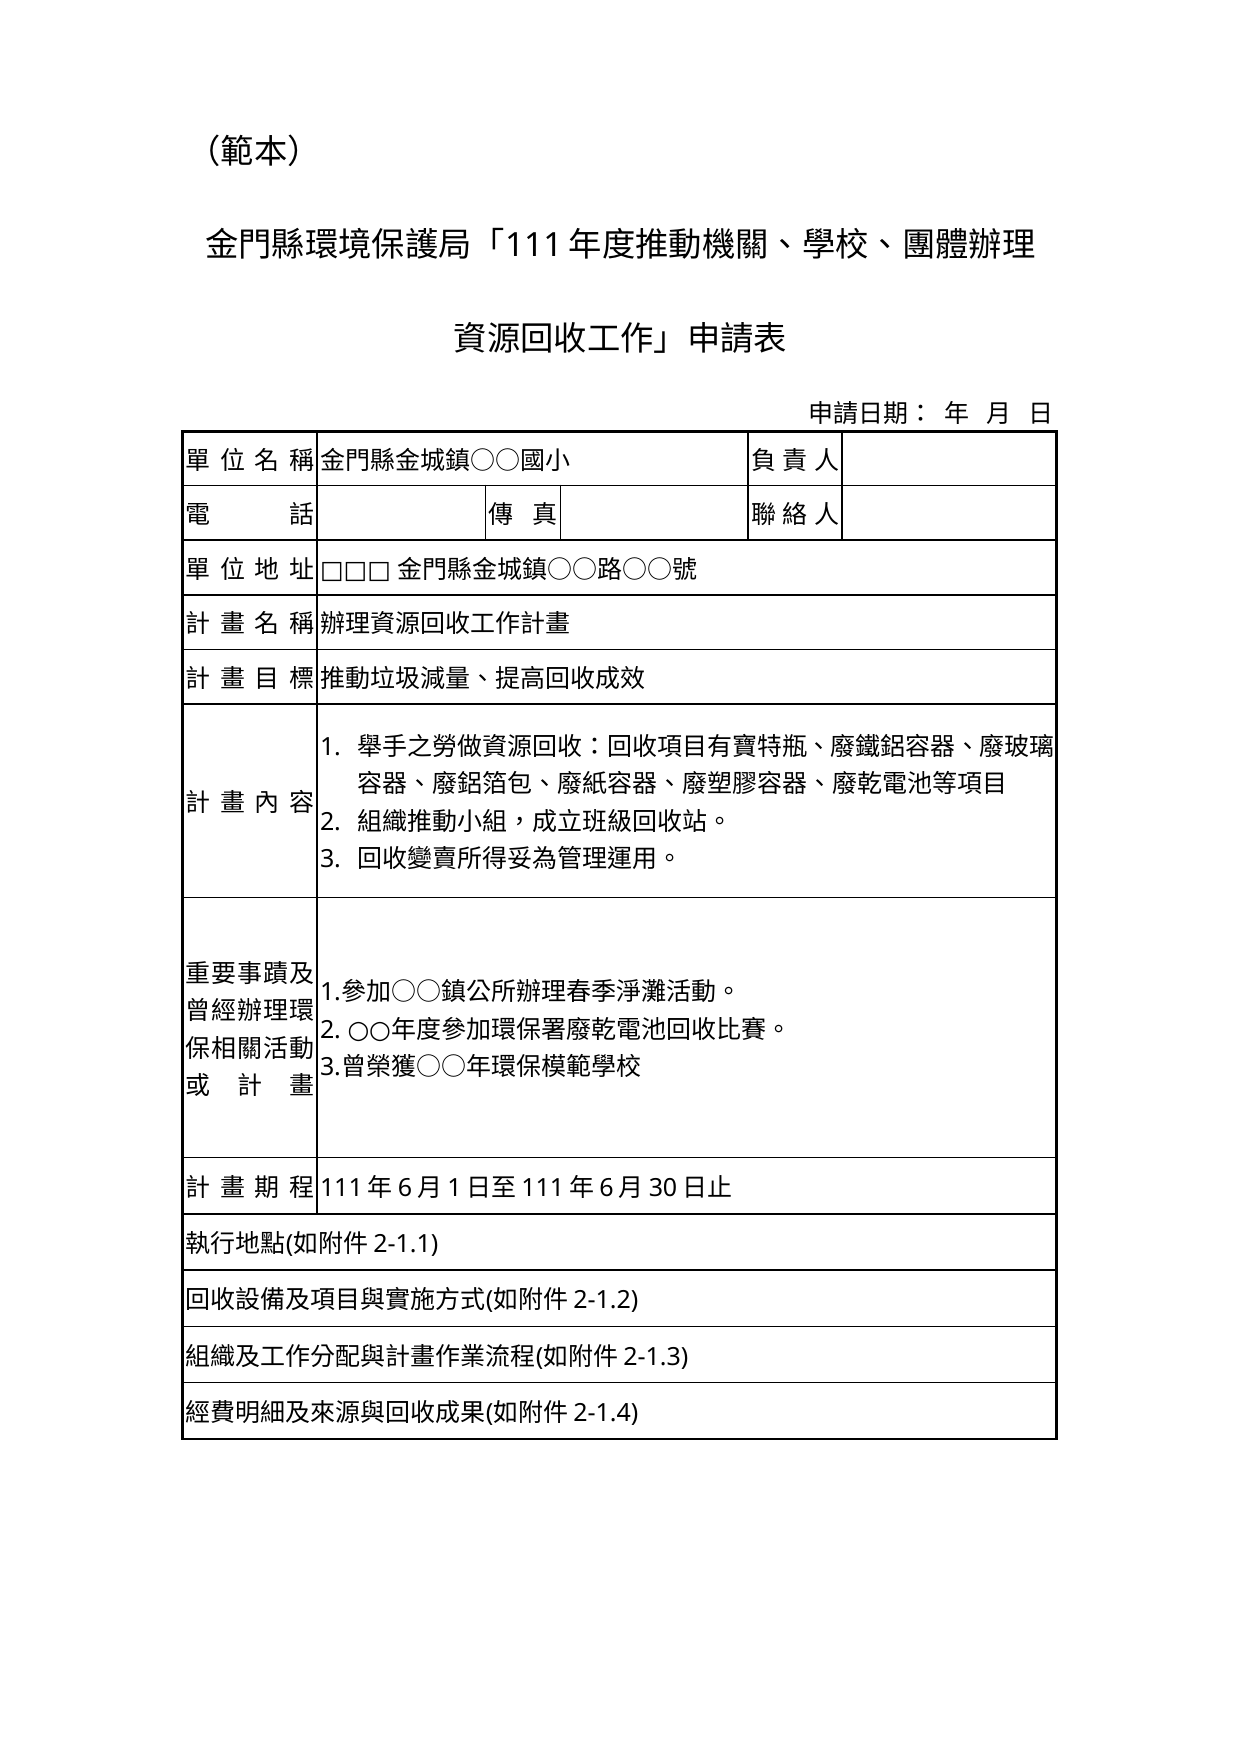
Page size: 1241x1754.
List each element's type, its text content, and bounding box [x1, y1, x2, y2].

table_header 金門縣金城鎮○○國小 [318, 433, 747, 484]
table_cell 電話 [184, 486, 316, 539]
text 申請日期： 年 月 日 [187, 392, 1053, 430]
table_cell [561, 486, 747, 539]
text （範本） [187, 111, 1053, 186]
text 資源回收工作」申請表 [187, 299, 1053, 374]
table_cell 單位地址 [184, 541, 316, 594]
table_cell 辦理資源回收工作計畫 [318, 596, 1055, 649]
table_cell 重要事蹟及曾經辦理環保相關活動或計畫 [184, 898, 316, 1157]
table_cell 回收設備及項目與實施方式(如附件2-1.2) [184, 1271, 1055, 1326]
table_cell 聯絡人 [749, 486, 841, 539]
table_cell 經費明細及來源與回收成果(如附件2-1.4) [184, 1383, 1055, 1438]
table_cell 111年6月1日至111年6月30日止 [318, 1158, 1055, 1213]
table_cell 計畫內容 [184, 705, 316, 897]
text 金門縣環境保護局「111年度推動機關、學校、團體辦理 [187, 205, 1053, 280]
table_cell 組織及工作分配與計畫作業流程(如附件2-1.3) [184, 1327, 1055, 1382]
table_cell 計畫期程 [184, 1158, 316, 1213]
table_cell 計畫目標 [184, 650, 316, 703]
table_header 負責人 [749, 433, 841, 484]
table_cell 傳真 [486, 486, 560, 539]
table_cell [318, 486, 485, 539]
table_cell □□□ 金門縣金城鎮○○路○○號 [318, 541, 1055, 594]
table_header [843, 433, 1055, 484]
table_cell 執行地點(如附件2-1.1) [184, 1215, 1055, 1269]
table_header 單位名稱 [184, 433, 316, 484]
table_cell 推動垃圾減量、提高回收成效 [318, 650, 1055, 703]
table_cell 計畫名稱 [184, 596, 316, 649]
table_cell [843, 486, 1055, 539]
table_cell 舉手之勞做資源回收：回收項目有寶特瓶、廢鐵鋁容器、廢玻璃容器、廢鋁箔包、廢紙容器、廢塑膠容器、廢乾電池等項目 組織推動小組，成立班級回收站。 回收變賣所得妥為管理運用。 [318, 705, 1055, 897]
table_cell 1.參加○○鎮公所辦理春季淨灘活動。 2. ○○年度參加環保署廢乾電池回收比賽。 3.曾榮獲○○年環保模範學校 [318, 898, 1055, 1157]
